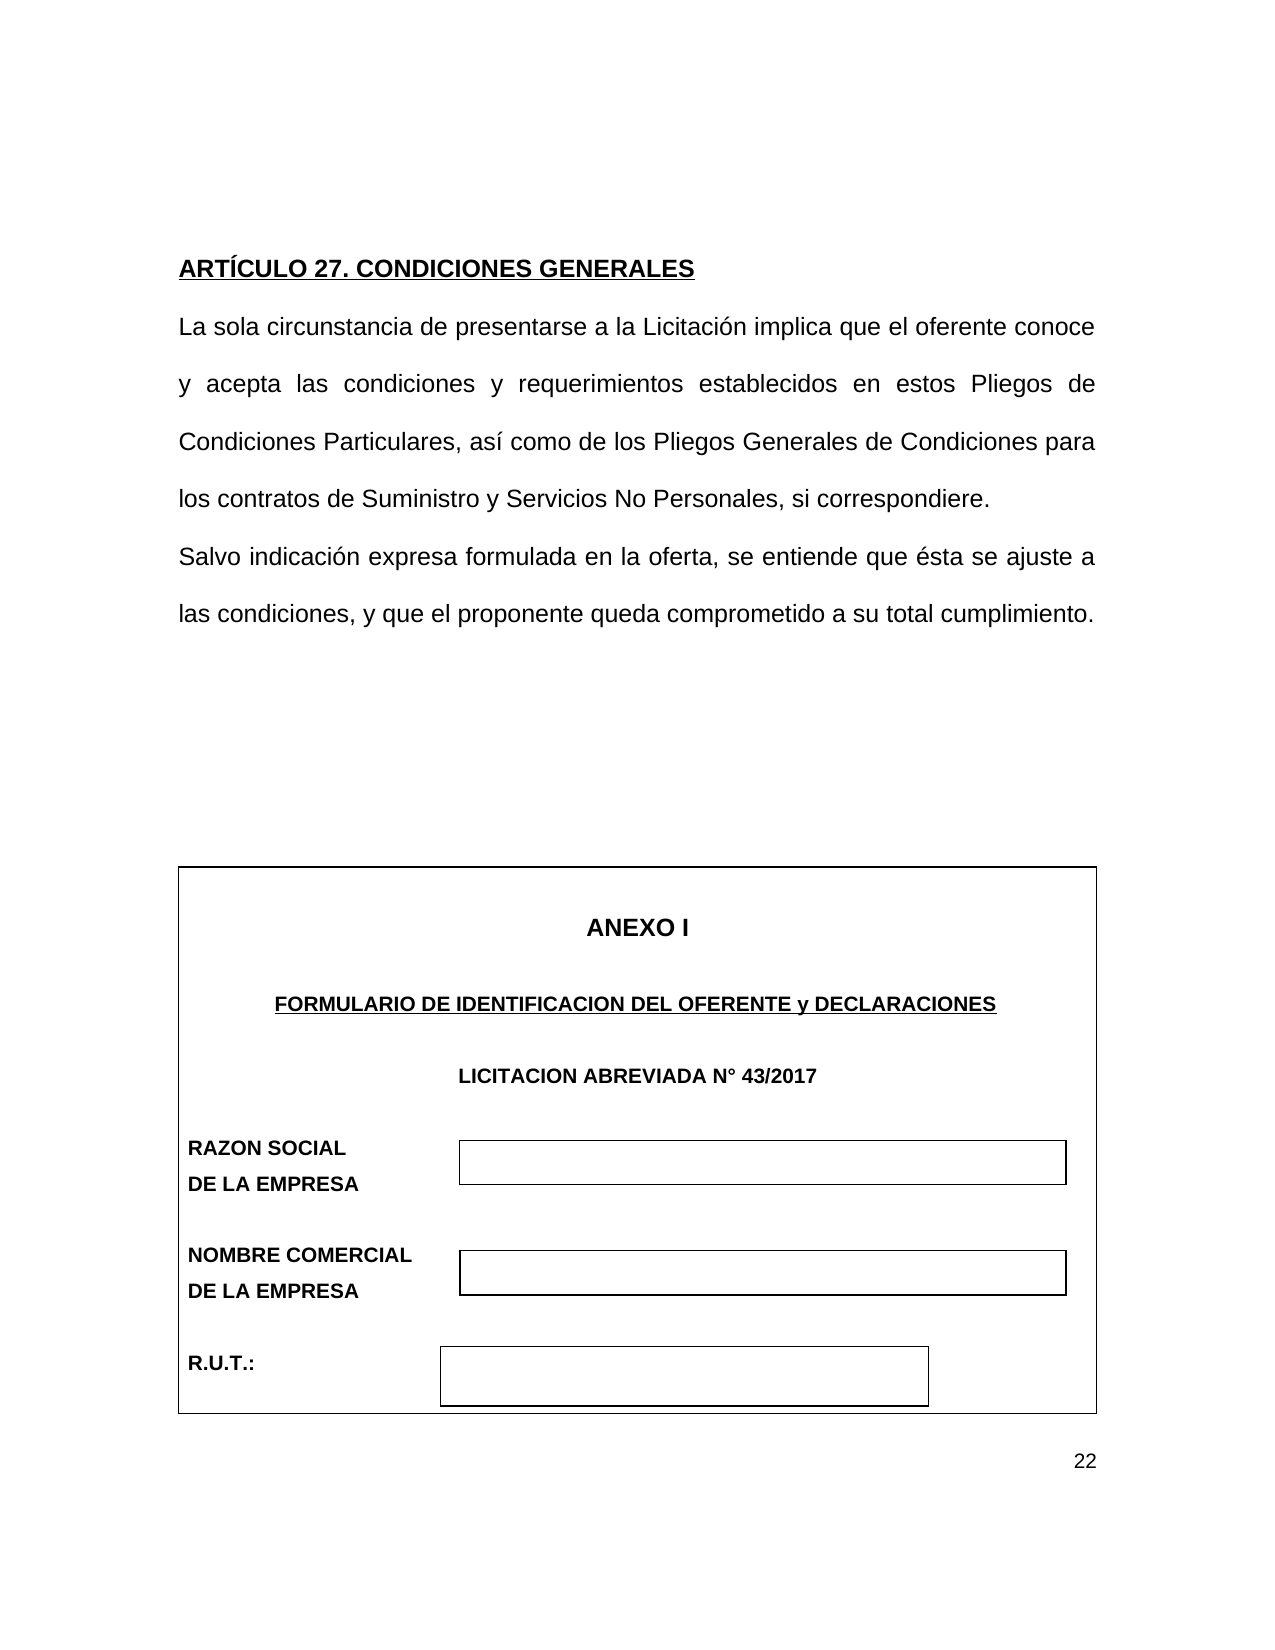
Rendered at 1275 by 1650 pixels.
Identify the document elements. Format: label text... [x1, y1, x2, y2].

text NOMBRE COMERCIAL [179, 1240, 1096, 1267]
text ARTÍCULO 27. CONDICIONES GENERALES [178, 254, 1097, 283]
text RAZON SOCIAL [179, 1132, 1096, 1159]
subtitle ANEXO I [179, 909, 1096, 941]
subtitle FORMULARIO DE IDENTIFICACION DEL OFERENTE y DECLARACIONES [179, 988, 1096, 1016]
text DE LA EMPRESA [179, 1276, 1096, 1303]
text [929, 1348, 1096, 1375]
text LICITACION ABREVIADA N° 43/2017 [179, 1060, 1096, 1087]
text R.U.T.: [179, 1348, 440, 1375]
text DE LA EMPRESA [179, 1168, 1096, 1195]
text La sola circunstancia de presentarse a la Licitación implica que el oferente conoce y acepta las condiciones y requerimientos establecidos en estos Pliegos de Condiciones Particulares, así como de los Pliegos Generales de Condiciones para los contratos de Suministro y Servicios No Personales, si correspondiere. [178, 312, 1097, 513]
text Salvo indicación expresa formulada en la oferta, se entiende que ésta se ajuste a las condiciones, y que el proponente queda comprometido a su total cumplimiento. [178, 542, 1097, 628]
